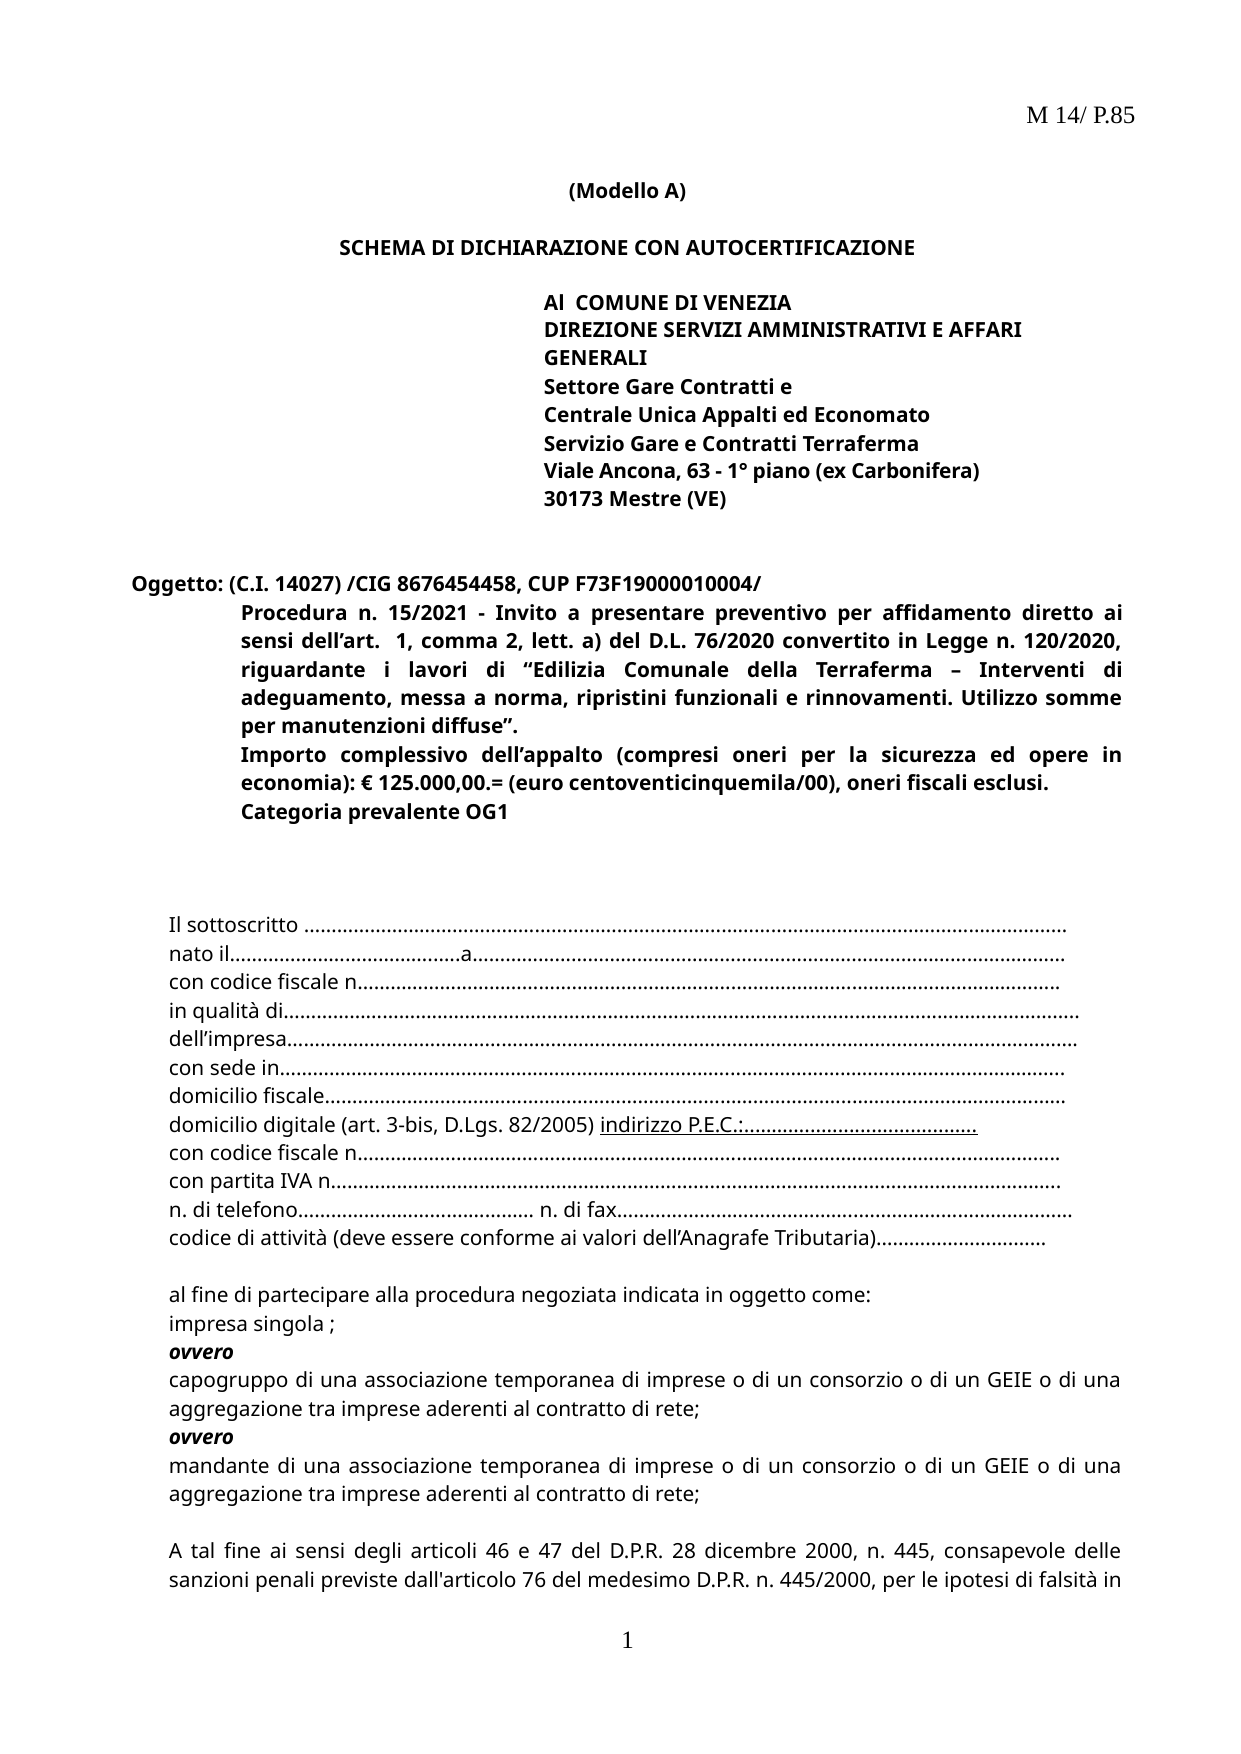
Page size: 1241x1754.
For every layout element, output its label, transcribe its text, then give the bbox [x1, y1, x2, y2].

text con partita IVA n……………………………………………………………….……………………….………………………….. [169, 1167, 1123, 1195]
text ovvero [169, 1337, 1123, 1366]
text A tal fine ai sensi degli articoli 46 e 47 del D.P.R. 28 dicembre 2000, n. 445, consapevole delle sanzioni penali previste dall'articolo 76 del medesimo D.P.R. n. 445/2000, per le ipotesi di falsità in [169, 1536, 1123, 1593]
text in qualità di………………………………………………………………………………..…………………………………………….. [169, 996, 1123, 1024]
text Oggetto: (C.I. 14027) /CIG 8676454458, CUP F73F19000010004/ [131, 569, 1123, 598]
text nato il……………………………….…..a……………………………………………...……………………………………………… [169, 939, 1123, 967]
text con codice fiscale n…………………………………………………………...………………………………………………….. [169, 967, 1123, 996]
text (Modello A) [131, 176, 1123, 204]
text Centrale Unica Appalti ed Economato [544, 400, 1123, 429]
text Il sottoscritto ………………………………………………………………….……………………………………………………… [169, 911, 1123, 939]
text codice di attività (deve essere conforme ai valori dell’Anagrafe Tributaria)…………………….…… [169, 1223, 1123, 1252]
text dell’impresa……………………………………………………………………………….………………………………….…………. [169, 1024, 1123, 1053]
text con codice fiscale n……………………………………………………………………………………………...……………….. [169, 1138, 1123, 1167]
text Servizio Gare e Contratti Terraferma [544, 429, 1123, 457]
subtitle Viale Ancona, 63 - 1° piano (ex Carbonifera) [544, 457, 1123, 484]
text 30173 Mestre (VE) [544, 484, 1123, 512]
text domicilio fiscale…………………………………………………………………………………...………………………………… [169, 1081, 1123, 1110]
text n. di telefono………………………….………… n. di fax……………………………………..………………………………… [169, 1195, 1123, 1223]
text Settore Gare Contratti e [544, 372, 1123, 400]
text con sede in………………………………………………………………………...………………………………………………….. [169, 1053, 1123, 1081]
text Categoria prevalente OG1 [131, 797, 1123, 825]
text Procedura n. 15/2021 - Invito a presentare preventivo per affidamento diretto ai sensi dell’art. 1, comma 2, lett. a) del D.L. 76/2020 convertito in Legge n. 120/2020, riguardante i lavori di “Edilizia Comunale della Terraferma – Interventi di adeguamento, messa a norma, ripristini funzionali e rinnovamenti. Utilizzo somme per manutenzioni diffuse”. [131, 598, 1123, 740]
text DIREZIONE SERVIZI AMMINISTRATIVI E AFFARI GENERALI [544, 315, 1123, 372]
text ovvero [169, 1422, 1123, 1451]
text mandante di una associazione temporanea di imprese o di un consorzio o di un GEIE o di una aggregazione tra imprese aderenti al contratto di rete; [169, 1451, 1123, 1508]
text Importo complessivo dell’appalto (compresi oneri per la sicurezza ed opere in economia): € 125.000,00.= (euro centoventicinquemila/00), oneri fiscali esclusi. [131, 740, 1123, 797]
text domicilio digitale (art. 3-bis, D.Lgs. 82/2005) indirizzo P.E.C.:..………............................... [169, 1110, 1123, 1138]
text capogruppo di una associazione temporanea di imprese o di un consorzio o di un GEIE o di una aggregazione tra imprese aderenti al contratto di rete; [169, 1366, 1123, 1422]
text impresa singola ; [131, 1309, 1123, 1337]
text SCHEMA DI DICHIARAZIONE CON AUTOCERTIFICAZIONE [131, 233, 1123, 261]
text al fine di partecipare alla procedura negoziata indicata in oggetto come: [169, 1280, 1123, 1309]
subtitle Al COMUNE DI VENEZIA [544, 290, 1123, 315]
